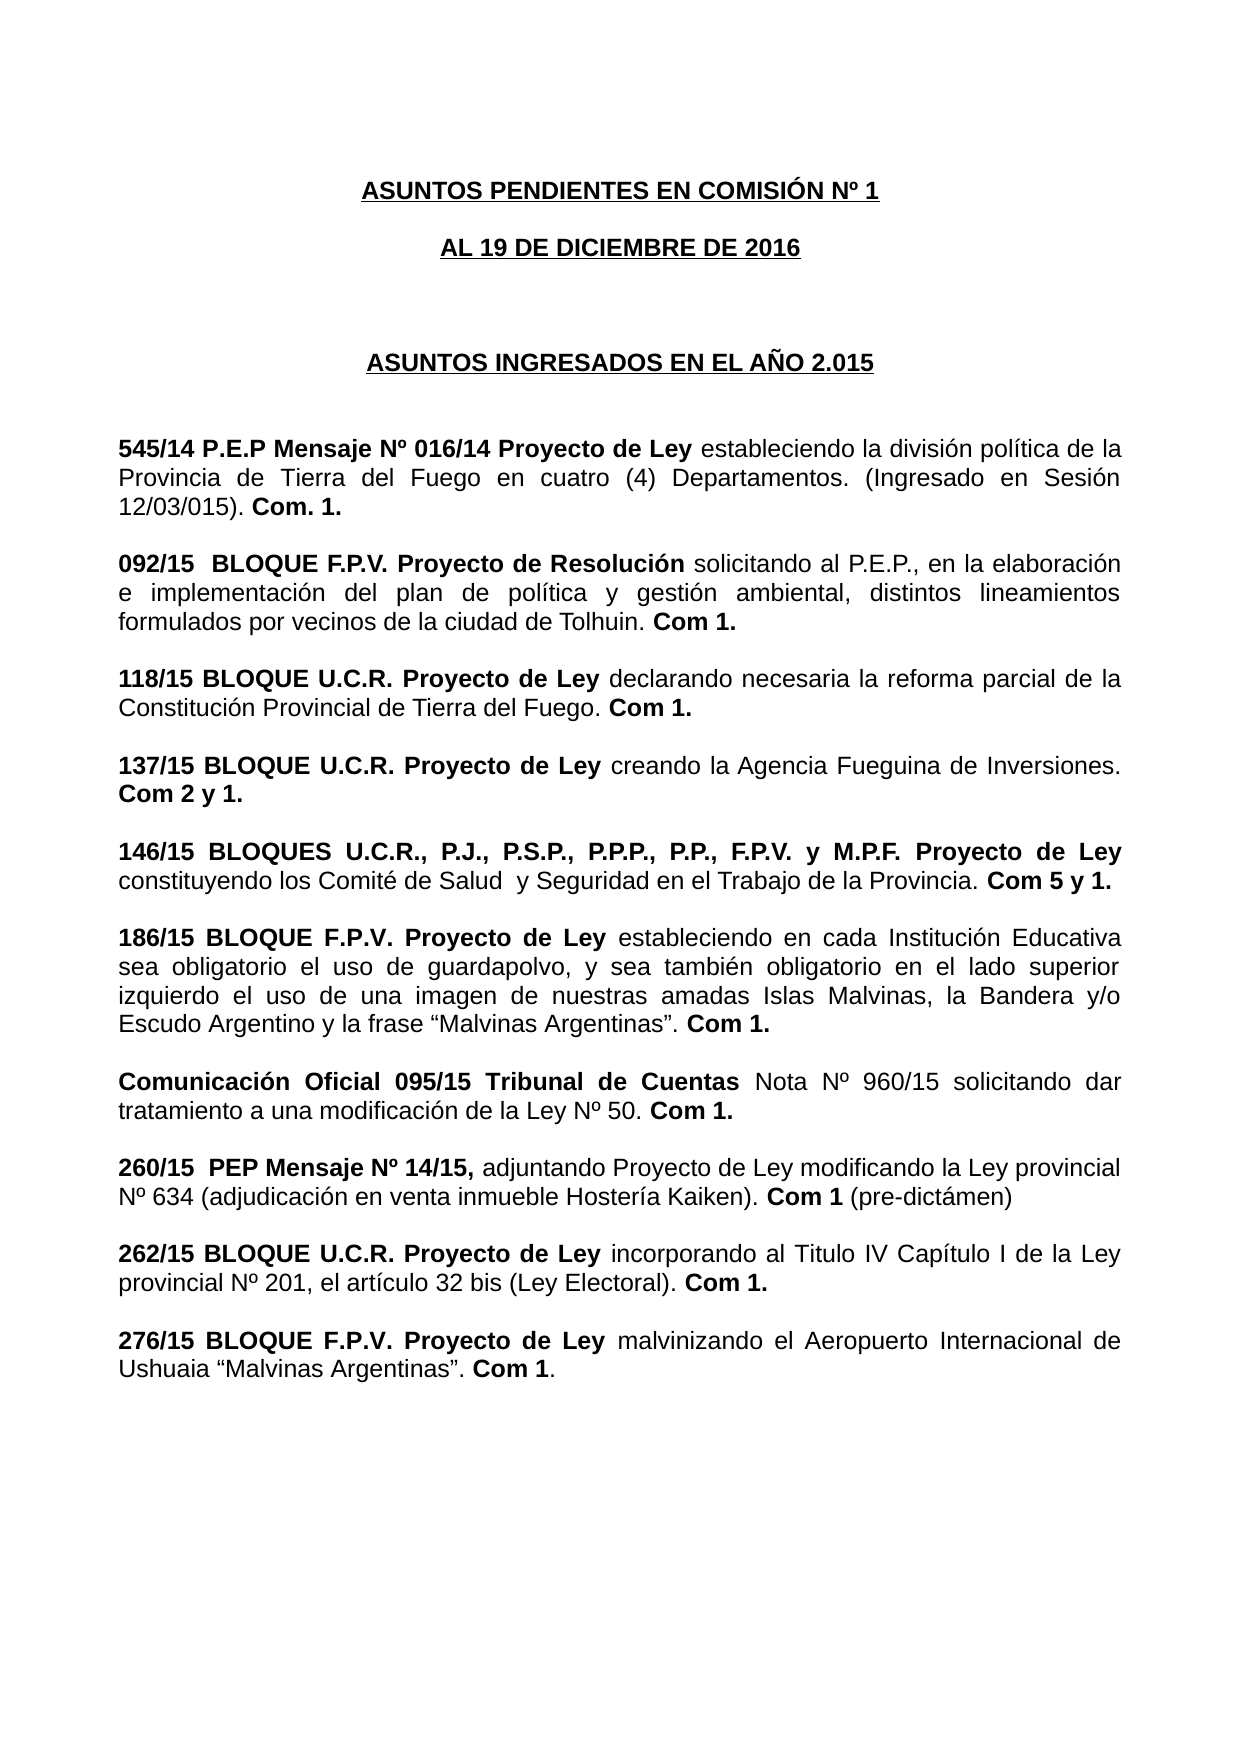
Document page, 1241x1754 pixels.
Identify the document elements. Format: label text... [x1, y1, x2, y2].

text 545/14 P.E.P Mensaje Nº 016/14 Proyecto de Ley estableciendo la división política de la Provincia de Tierra del Fuego en cuatro (4) Departamentos. (Ingresado en Sesión 12/03/015). Com. 1. [118, 434, 1122, 521]
text 146/15 BLOQUES U.C.R., P.J., P.S.P., P.P.P., P.P., F.P.V. y M.P.F. Proyecto de Ley constituyendo los Comité de Salud y Seguridad en el Trabajo de la Provincia. Com 5 y 1. [118, 837, 1122, 894]
text AL 19 DE DICIEMBRE DE 2016 [118, 233, 1122, 262]
text 137/15 BLOQUE U.C.R. Proyecto de Ley creando la Agencia Fueguina de Inversiones. Com 2 y 1. [118, 751, 1122, 808]
text Comunicación Oficial 095/15 Tribunal de Cuentas Nota Nº 960/15 solicitando dar tratamiento a una modificación de la Ley Nº 50. Com 1. [118, 1067, 1122, 1124]
text 276/15 BLOQUE F.P.V. Proyecto de Ley malvinizando el Aeropuerto Internacional de Ushuaia “Malvinas Argentinas”. Com 1. [118, 1326, 1122, 1383]
text ASUNTOS PENDIENTES EN COMISIÓN Nº 1 [118, 176, 1122, 204]
text 260/15 PEP Mensaje Nº 14/15, adjuntando Proyecto de Ley modificando la Ley provincial Nº 634 (adjudicación en venta inmueble Hostería Kaiken). Com 1 (pre-dictámen) [118, 1153, 1122, 1211]
text 092/15 BLOQUE F.P.V. Proyecto de Resolución solicitando al P.E.P., en la elaboración e implementación del plan de política y gestión ambiental, distintos lineamientos formulados por vecinos de la ciudad de Tolhuin. Com 1. [118, 549, 1122, 636]
text ASUNTOS INGRESADOS EN EL AÑO 2.015 [118, 348, 1122, 377]
text 262/15 BLOQUE U.C.R. Proyecto de Ley incorporando al Titulo IV Capítulo I de la Ley provincial Nº 201, el artículo 32 bis (Ley Electoral). Com 1. [118, 1239, 1122, 1297]
text 118/15 BLOQUE U.C.R. Proyecto de Ley declarando necesaria la reforma parcial de la Constitución Provincial de Tierra del Fuego. Com 1. [118, 664, 1122, 722]
text 186/15 BLOQUE F.P.V. Proyecto de Ley estableciendo en cada Institución Educativa sea obligatorio el uso de guardapolvo, y sea también obligatorio en el lado superior izquierdo el uso de una imagen de nuestras amadas Islas Malvinas, la Bandera y/o Escudo Argentino y la frase “Malvinas Argentinas”. Com 1. [118, 923, 1122, 1038]
